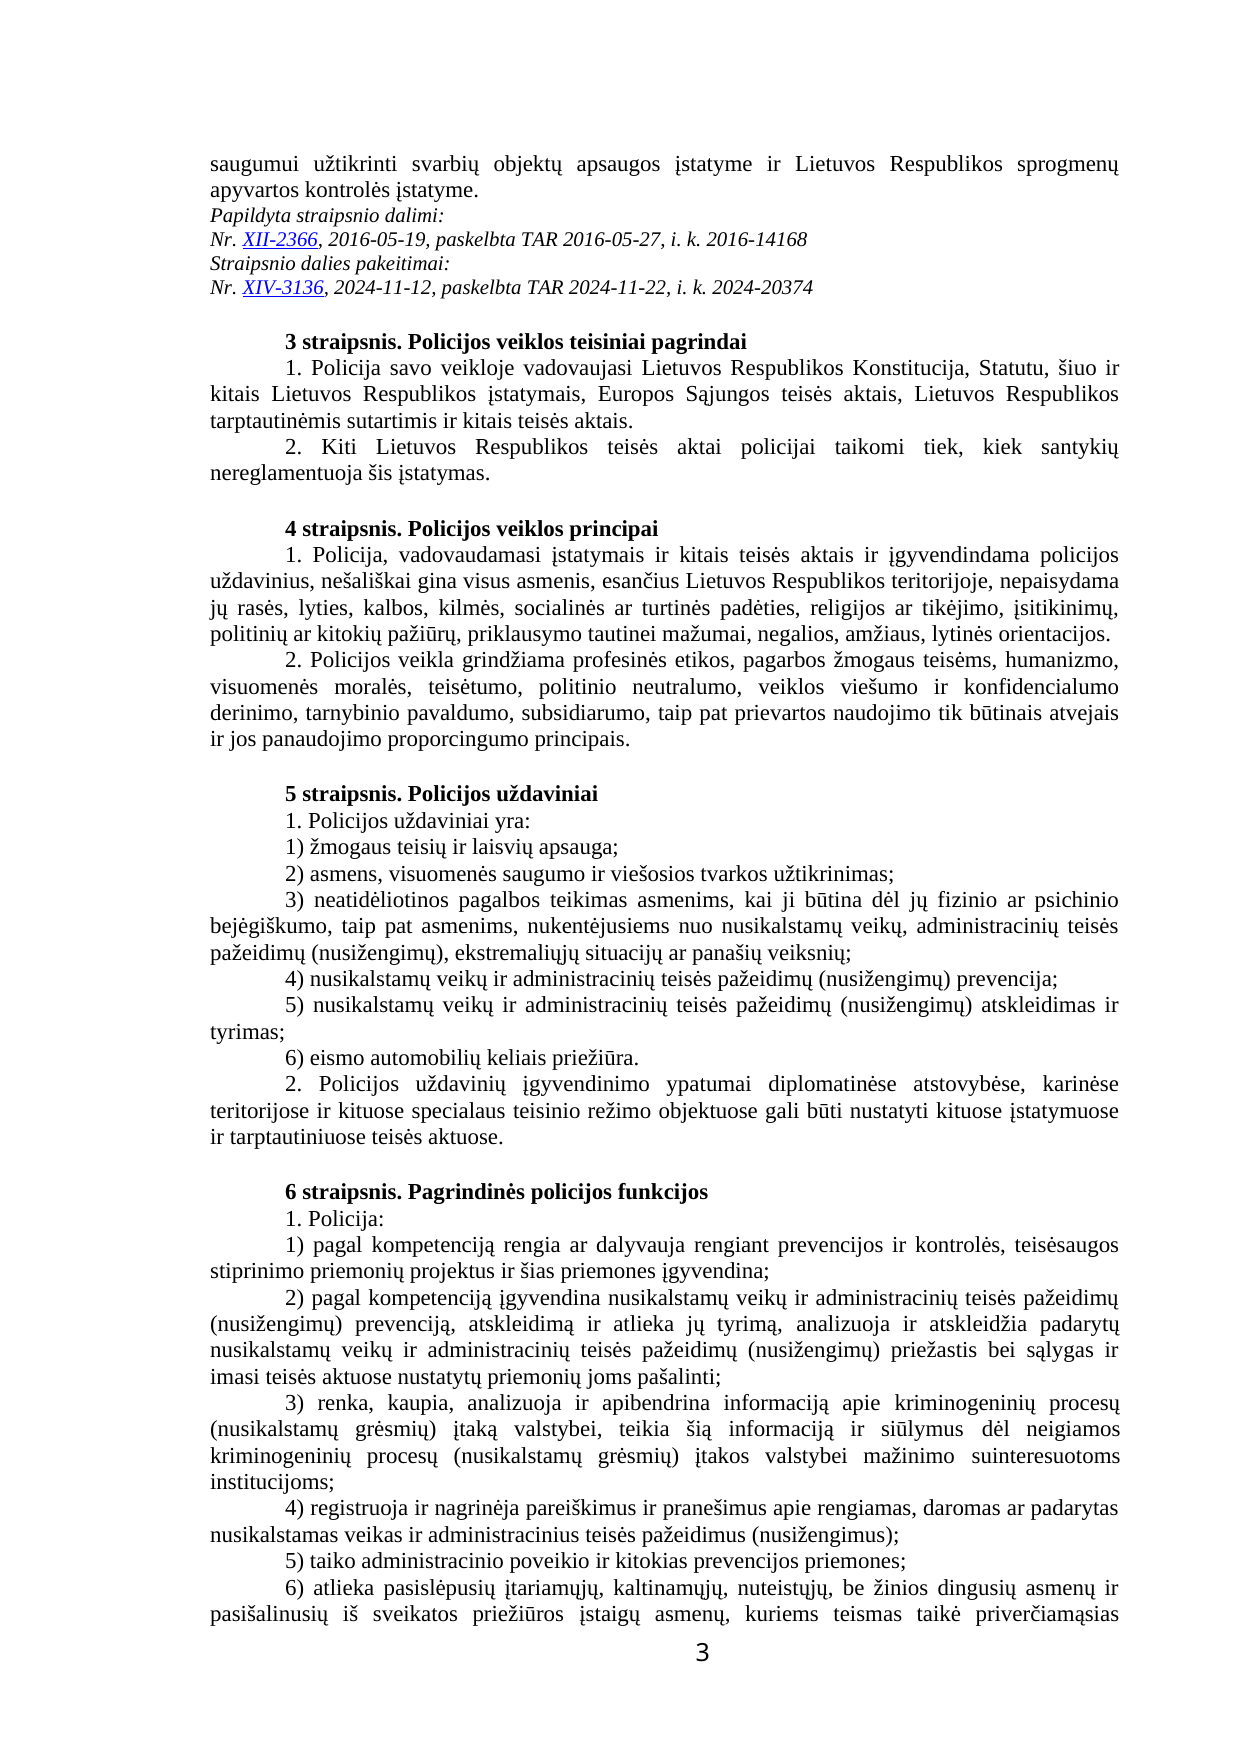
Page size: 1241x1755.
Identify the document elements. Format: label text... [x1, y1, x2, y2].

text 3) renka, kaupia, analizuoja ir apibendrina informaciją apie kriminogeninių procesų (nusikalstamų grėsmių) įtaką valstybei, teikia šią informaciją ir siūlymus dėl neigiamos kriminogeninių procesų (nusikalstamų grėsmių) įtakos valstybei mažinimo suinteresuotoms institucijoms; [210, 1389, 1120, 1494]
text 2. Policijos veikla grindžiama profesinės etikos, pagarbos žmogaus teisėms, humanizmo, visuomenės moralės, teisėtumo, politinio neutralumo, veiklos viešumo ir konfidencialumo derinimo, tarnybinio pavaldumo, subsidiarumo, taip pat prievartos naudojimo tik būtinais atvejais ir jos panaudojimo proporcingumo principais. [210, 646, 1120, 752]
text 4 straipsnis. Policijos veiklos principai [210, 514, 1120, 541]
text Nr. XIV-3136, 2024-11-12, paskelbta TAR 2024-11-22, i. k. 2024-20374 [210, 275, 1120, 299]
text Nr. XII-2366, 2016-05-19, paskelbta TAR 2016-05-27, i. k. 2016-14168 [210, 227, 1120, 251]
text 4) registruoja ir nagrinėja pareiškimus ir pranešimus apie rengiamas, daromas ar padarytas nusikalstamas veikas ir administracinius teisės pažeidimus (nusižengimus); [210, 1494, 1120, 1547]
text 6) eismo automobilių keliais priežiūra. [210, 1044, 1120, 1070]
text 6) atlieka pasislėpusių įtariamųjų, kaltinamųjų, nuteistųjų, be žinios dingusių asmenų ir pasišalinusių iš sveikatos priežiūros įstaigų asmenų, kuriems teismas taikė priverčiamąsias [210, 1573, 1120, 1626]
text 6 straipsnis. Pagrindinės policijos funkcijos [210, 1178, 1120, 1204]
text 5) nusikalstamų veikų ir administracinių teisės pažeidimų (nusižengimų) atskleidimas ir tyrimas; [210, 991, 1120, 1044]
text 2. Policijos uždavinių įgyvendinimo ypatumai diplomatinėse atstovybėse, karinėse teritorijose ir kituose specialaus teisinio režimo objektuose gali būti nustatyti kituose įstatymuose ir tarptautiniuose teisės aktuose. [210, 1070, 1120, 1149]
text 1. Policijos uždaviniai yra: [210, 807, 1120, 833]
text 2. Kiti Lietuvos Respublikos teisės aktai policijai taikomi tiek, kiek santykių nereglamentuoja šis įstatymas. [210, 433, 1120, 486]
text 2) asmens, visuomenės saugumo ir viešosios tvarkos užtikrinimas; [210, 859, 1120, 886]
text 1) pagal kompetenciją rengia ar dalyvauja rengiant prevencijos ir kontrolės, teisėsaugos stiprinimo priemonių projektus ir šias priemones įgyvendina; [210, 1231, 1120, 1284]
text 1. Policija, vadovaudamasi įstatymais ir kitais teisės aktais ir įgyvendindama policijos uždavinius, nešališkai gina visus asmenis, esančius Lietuvos Respublikos teritorijoje, nepaisydama jų rasės, lyties, kalbos, kilmės, socialinės ar turtinės padėties, religijos ar tikėjimo, įsitikinimų, politinių ar kitokių pažiūrų, priklausymo tautinei mažumai, negalios, amžiaus, lytinės orientacijos. [210, 541, 1120, 646]
text Papildyta straipsnio dalimi: [210, 203, 1120, 227]
text 3) neatidėliotinos pagalbos teikimas asmenims, kai ji būtina dėl jų fizinio ar psichinio bejėgiškumo, taip pat asmenims, nukentėjusiems nuo nusikalstamų veikų, administracinių teisės pažeidimų (nusižengimų), ekstremaliųjų situacijų ar panašių veiksnių; [210, 886, 1120, 965]
text 1) žmogaus teisių ir laisvių apsauga; [210, 833, 1120, 859]
text Straipsnio dalies pakeitimai: [210, 251, 1120, 275]
text 1. Policija savo veikloje vadovaujasi Lietuvos Respublikos Konstitucija, Statutu, šiuo ir kitais Lietuvos Respublikos įstatymais, Europos Sąjungos teisės aktais, Lietuvos Respublikos tarptautinėmis sutartimis ir kitais teisės aktais. [210, 354, 1120, 433]
text 5 straipsnis. Policijos uždaviniai [210, 781, 1120, 807]
text 1. Policija: [210, 1204, 1120, 1231]
text saugumui užtikrinti svarbių objektų apsaugos įstatyme ir Lietuvos Respublikos sprogmenų apyvartos kontrolės įstatyme. [210, 150, 1120, 203]
text 3 straipsnis. Policijos veiklos teisiniai pagrindai [210, 328, 1120, 354]
text 2) pagal kompetenciją įgyvendina nusikalstamų veikų ir administracinių teisės pažeidimų (nusižengimų) prevenciją, atskleidimą ir atlieka jų tyrimą, analizuoja ir atskleidžia padarytų nusikalstamų veikų ir administracinių teisės pažeidimų (nusižengimų) priežastis bei sąlygas ir imasi teisės aktuose nustatytų priemonių joms pašalinti; [210, 1284, 1120, 1389]
text 5) taiko administracinio poveikio ir kitokias prevencijos priemones; [210, 1547, 1120, 1573]
text 4) nusikalstamų veikų ir administracinių teisės pažeidimų (nusižengimų) prevencija; [210, 965, 1120, 991]
